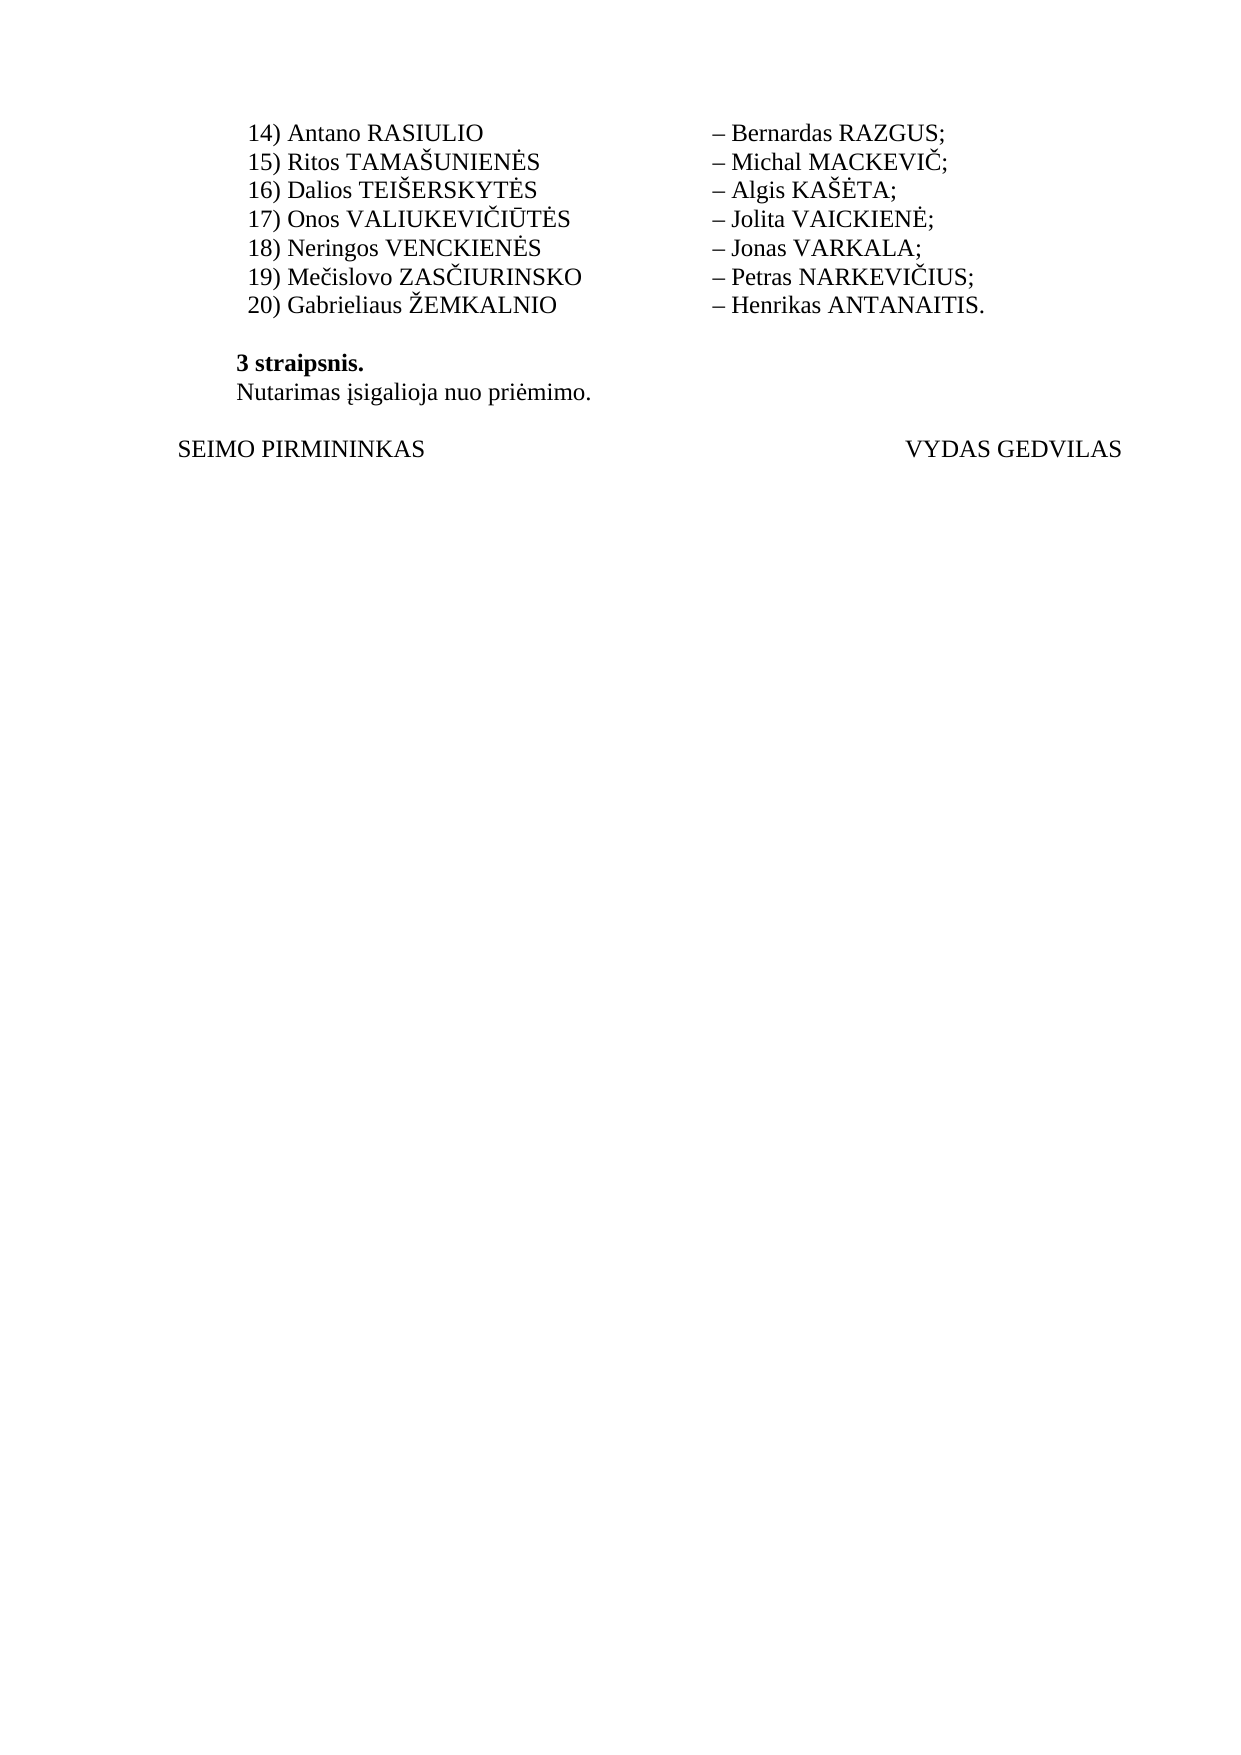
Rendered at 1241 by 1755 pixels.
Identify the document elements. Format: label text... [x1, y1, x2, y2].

table_cell – Petras NARKEVIČIUS; [701, 262, 1122, 291]
table_cell 18) Neringos VENCKIENĖS [177, 233, 701, 262]
table_cell – Michal MACKEVIČ; [701, 147, 1122, 176]
table_cell 17) Onos VALIUKEVIČIŪTĖS [177, 204, 701, 233]
table_cell – Bernardas RAZGUS; [701, 118, 1122, 147]
text 3 straipsnis. [177, 348, 1122, 377]
table_cell 19) Mečislovo ZASČIURINSKO [177, 262, 701, 291]
table_cell – Jolita VAICKIENĖ; [701, 204, 1122, 233]
table_cell 20) Gabrieliaus ŽEMKALNIO [177, 291, 701, 319]
text SEIMO PIRMININKAS VYDAS GEDVILAS [177, 434, 1122, 463]
text Nutarimas įsigalioja nuo priėmimo. [177, 377, 1122, 406]
table_cell 16) Dalios TEIŠERSKYTĖS [177, 176, 701, 204]
table_cell – Jonas VARKALA; [701, 233, 1122, 262]
table_cell 15) Ritos TAMAŠUNIENĖS [177, 147, 701, 176]
table_cell – Henrikas ANTANAITIS. [701, 291, 1122, 319]
table_cell 14) Antano RASIULIO [177, 118, 701, 147]
table_cell – Algis KAŠĖTA; [701, 176, 1122, 204]
